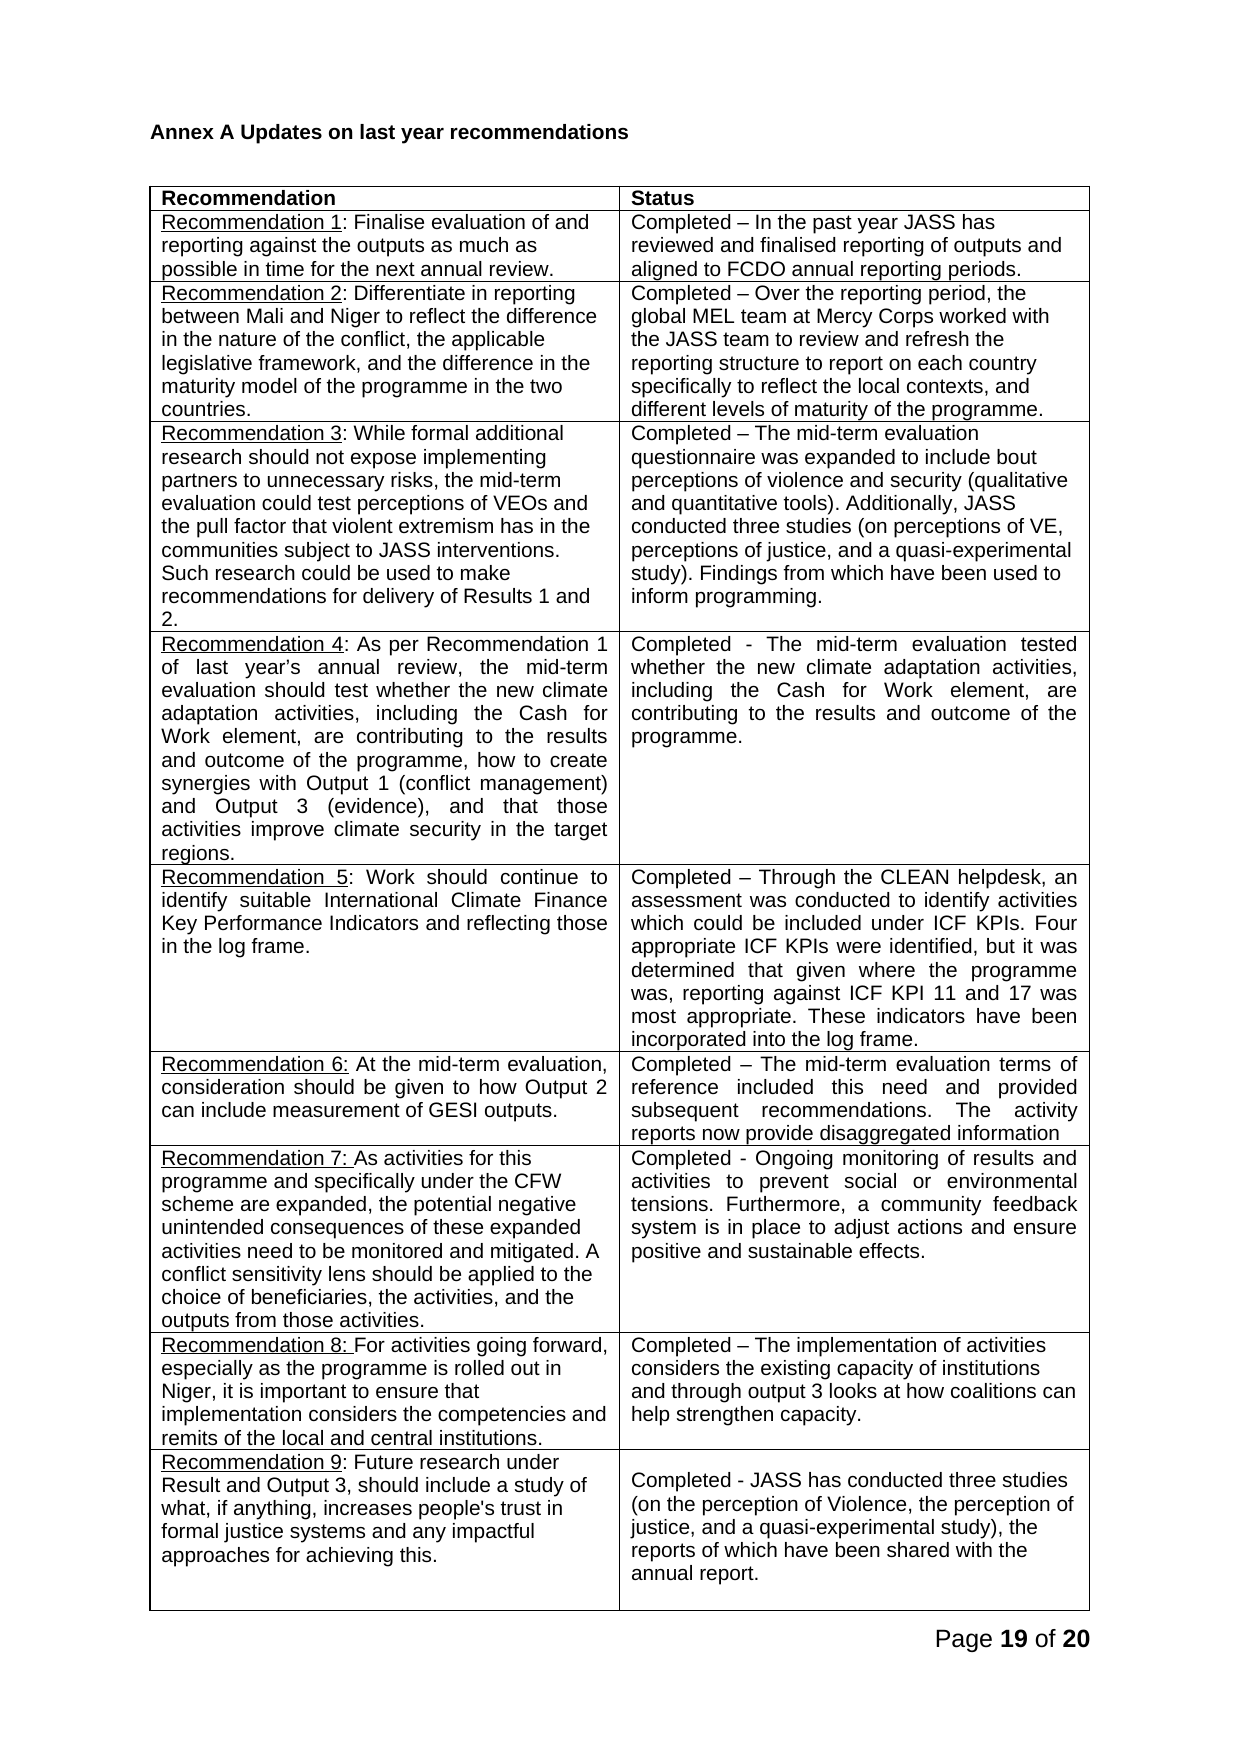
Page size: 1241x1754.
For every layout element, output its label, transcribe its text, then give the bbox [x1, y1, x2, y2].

table_cell Recommendation 3: While formal additional research should not expose implementing partners to unnecessary risks, the mid-term evaluation could test perceptions of VEOs and the pull factor that violent extremism has in the communities subject to JASS interventions. Such research could be used to make recommendations for delivery of Results 1 and 2. [151, 422, 619, 631]
table_header Status [620, 187, 1089, 210]
table_cell Completed - JASS has conducted three studies (on the perception of Violence, the perception of justice, and a quasi-experimental study), the reports of which have been shared with the annual report. [620, 1450, 1089, 1610]
table_cell Completed – Over the reporting period, the global MEL team at Mercy Corps worked with the JASS team to review and refresh the reporting structure to report on each country specifically to reflect the local contexts, and different levels of maturity of the programme. [620, 282, 1089, 421]
table_cell Recommendation 7: As activities for this programme and specifically under the CFW scheme are expanded, the potential negative unintended consequences of these expanded activities need to be monitored and mitigated. A conflict sensitivity lens should be applied to the choice of beneficiaries, the activities, and the outputs from those activities. [151, 1146, 619, 1332]
table_cell Completed – In the past year JASS has reviewed and finalised reporting of outputs and aligned to FCDO annual reporting periods. [620, 211, 1089, 281]
table_cell Recommendation 5: Work should continue to identify suitable International Climate Finance Key Performance Indicators and reflecting those in the log frame. [151, 865, 619, 1051]
table_cell Completed – The implementation of activities considers the existing capacity of institutions and through output 3 looks at how coalitions can help strengthen capacity. [620, 1333, 1089, 1449]
table_cell Recommendation 1: Finalise evaluation of and reporting against the outputs as much as possible in time for the next annual review. [151, 211, 619, 281]
table_cell Recommendation 4: As per Recommendation 1 of last year’s annual review, the mid-term evaluation should test whether the new climate adaptation activities, including the Cash for Work element, are contributing to the results and outcome of the programme, how to create synergies with Output 1 (conflict management) and Output 3 (evidence), and that those activities improve climate security in the target regions. [151, 632, 619, 864]
table_cell Recommendation 6: At the mid-term evaluation, consideration should be given to how Output 2 can include measurement of GESI outputs. [151, 1052, 619, 1145]
table_header Recommendation [151, 187, 619, 210]
table_cell Recommendation 8: For activities going forward, especially as the programme is rolled out in Niger, it is important to ensure that implementation considers the competencies and remits of the local and central institutions. [151, 1333, 619, 1449]
table_cell Completed - Ongoing monitoring of results and activities to prevent social or environmental tensions. Furthermore, a community feedback system is in place to adjust actions and ensure positive and sustainable effects. [620, 1146, 1089, 1332]
table_cell Recommendation 2: Differentiate in reporting between Mali and Niger to reflect the difference in the nature of the conflict, the applicable legislative framework, and the difference in the maturity model of the programme in the two countries. [151, 282, 619, 421]
table_cell Recommendation 9: Future research under Result and Output 3, should include a study of what, if anything, increases people's trust in formal justice systems and any impactful approaches for achieving this. [151, 1450, 619, 1610]
table_cell Completed – Through the CLEAN helpdesk, an assessment was conducted to identify activities which could be included under ICF KPIs. Four appropriate ICF KPIs were identified, but it was determined that given where the programme was, reporting against ICF KPI 11 and 17 was most appropriate. These indicators have been incorporated into the log frame. [620, 865, 1089, 1051]
text Annex A Updates on last year recommendations [150, 121, 1090, 144]
table_cell Completed – The mid-term evaluation terms of reference included this need and provided subsequent recommendations. The activity reports now provide disaggregated information [620, 1052, 1089, 1145]
table_cell Completed - The mid-term evaluation tested whether the new climate adaptation activities, including the Cash for Work element, are contributing to the results and outcome of the programme. [620, 632, 1089, 864]
table_cell Completed – The mid-term evaluation questionnaire was expanded to include bout perceptions of violence and security (qualitative and quantitative tools). Additionally, JASS conducted three studies (on perceptions of VE, perceptions of justice, and a quasi-experimental study). Findings from which have been used to inform programming. [620, 422, 1089, 631]
